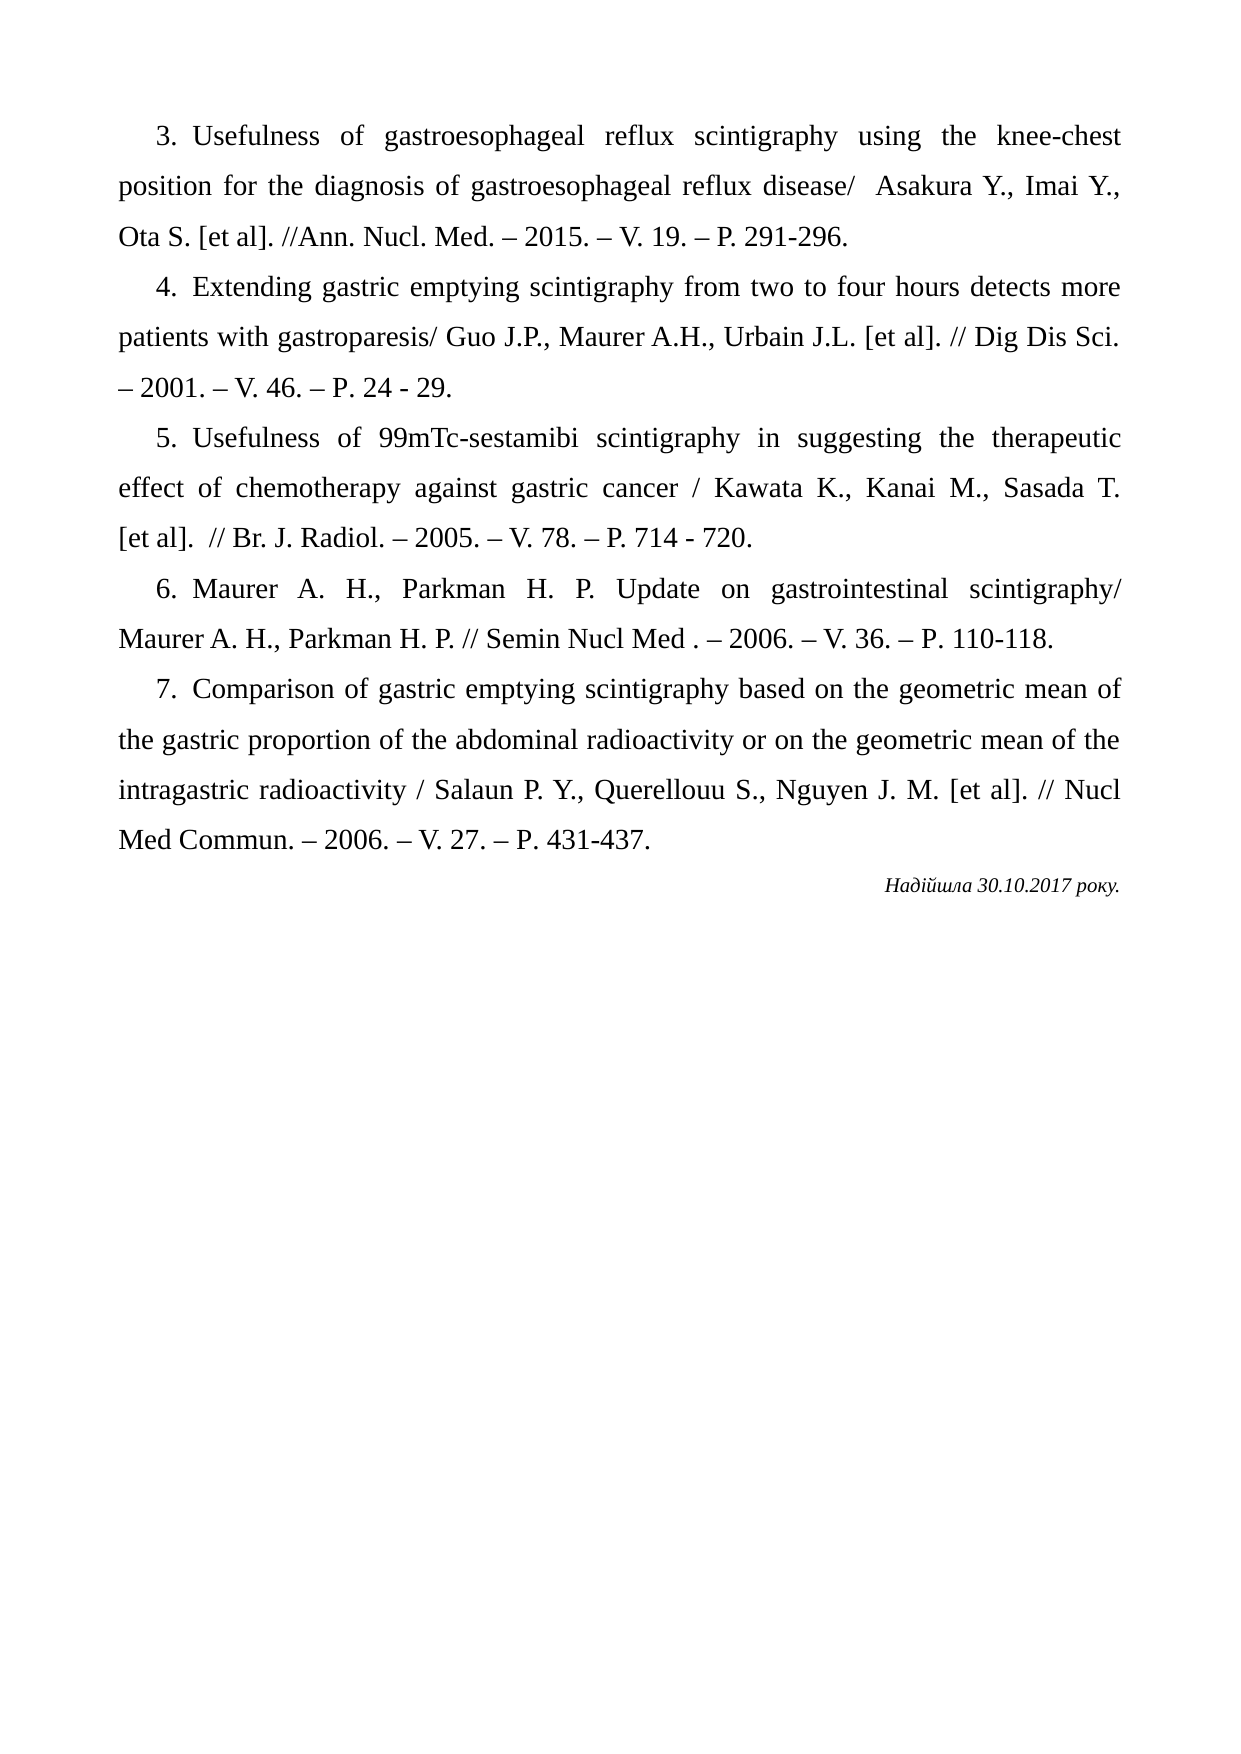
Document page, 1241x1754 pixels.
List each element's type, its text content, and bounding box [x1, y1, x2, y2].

list Usefulness of gastroesophageal reflux scintigraphy using the knee-chest position for the diagnosis of gastroesophageal reflux disease/ Asakura Y., Imai Y., Ota S. [et al]. //Ann. Nucl. Med. – 2015. – V. 19. – P. 291-296. [118, 118, 1122, 252]
text Надійшла 30.10.2017 року. [193, 873, 1122, 897]
list Comparison of gastric emptying scintigraphy based on the geometric mean of the gastric proportion of the abdominal radioactivity or on the geometric mean of the intragastric radioactivity / Salaun P. Y., Querellouu S., Nguyen J. M. [et al]. // Nucl Med Commun. – 2006. – V. 27. – Р. 431-437. [118, 672, 1122, 856]
list Extending gastric emptying scintigraphy from two to four hours detects more patients with gastroparesis/ Guo J.P., Maurer A.H., Urbain J.L. [et al]. // Dig Dis Sci. – 2001. – V. 46. – Р. 24 - 29. [118, 269, 1122, 403]
list Usefulness of 99mTc-sestamibi scintigraphy in suggesting the therapeutic effect of chemotherapy against gastric cancer / Kawata K., Kanai M., Sasada T. [et al]. // Br. J. Radiol. – 2005. – V. 78. – P. 714 - 720. [118, 420, 1122, 554]
list Maurer A. H., Parkman H. P. Update on gastrointestinal scintigraphy/ Maurer A. H., Parkman H. P. // Semin Nucl Med . – 2006. – V. 36. – Р. 110-118. [118, 571, 1122, 655]
